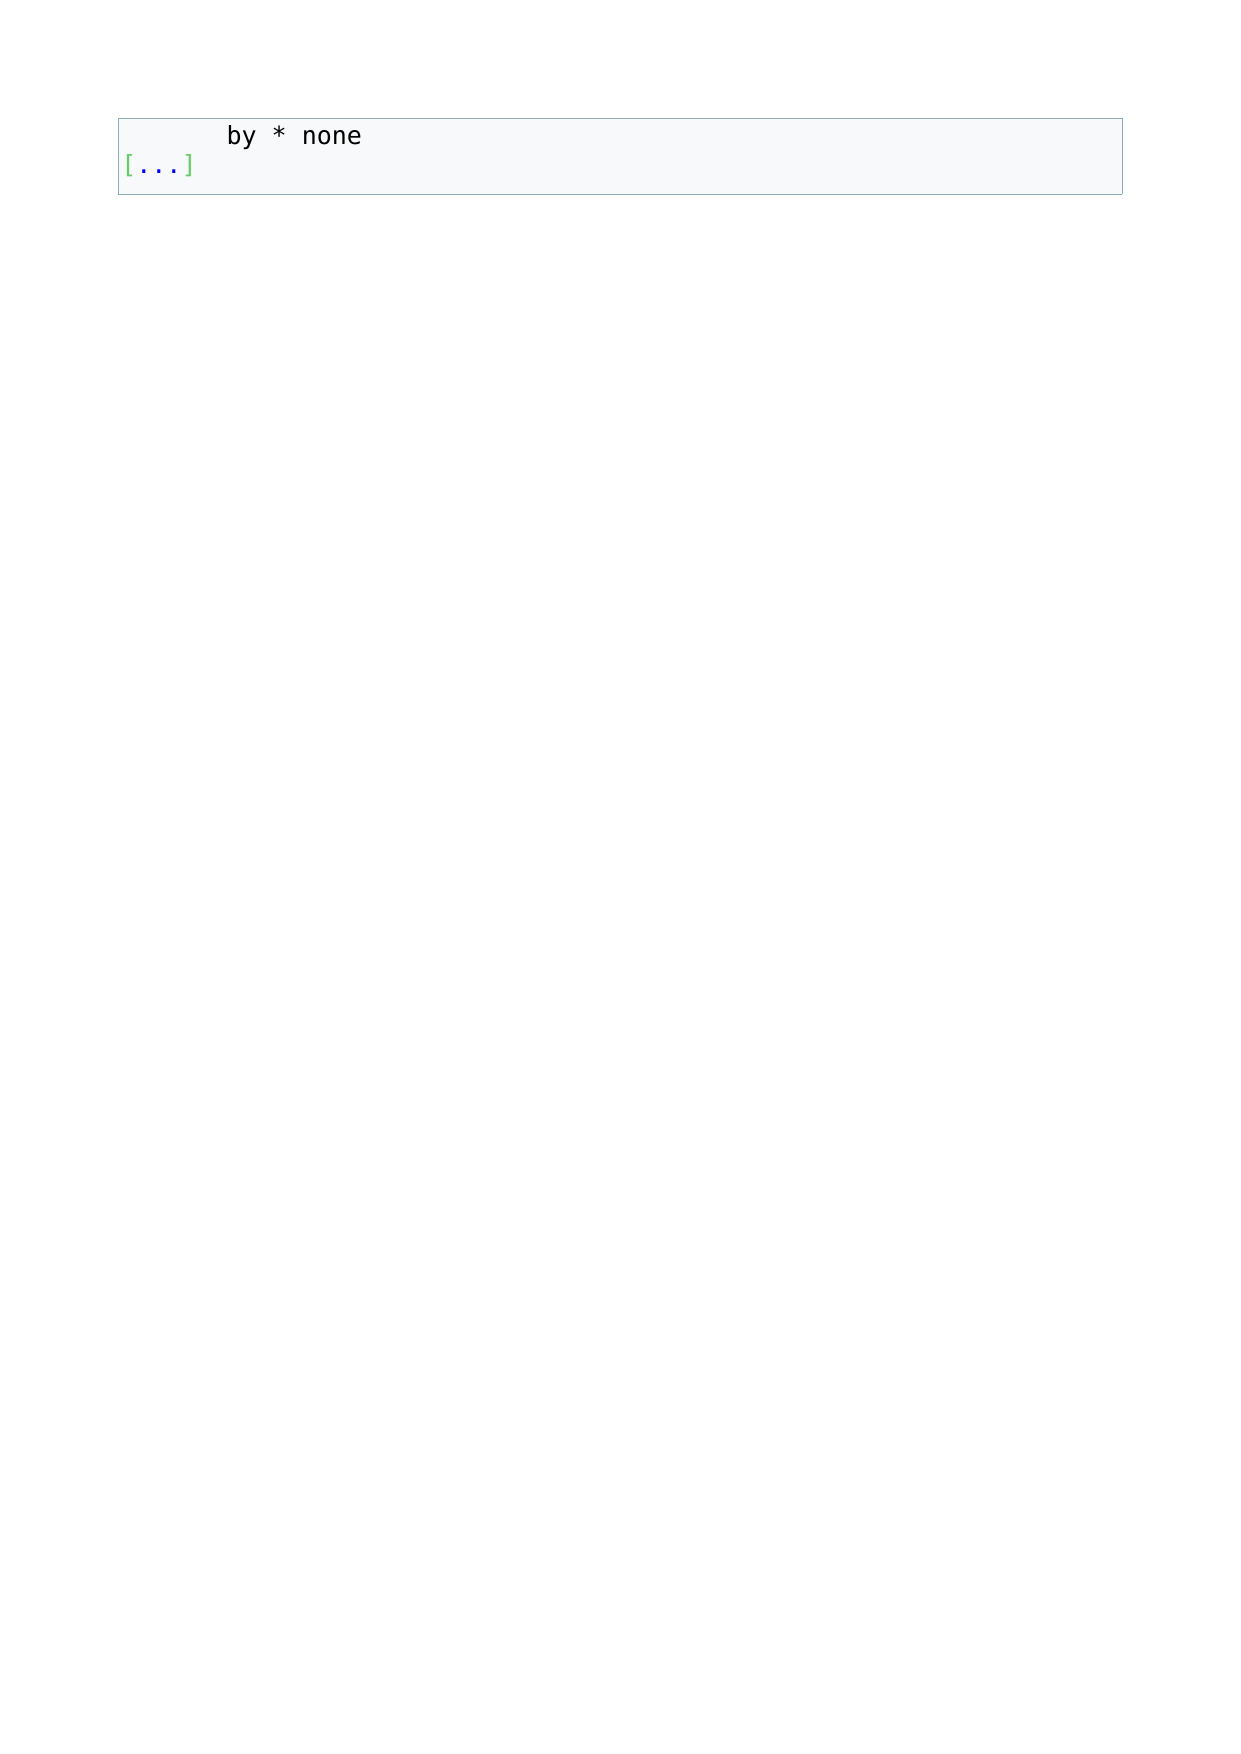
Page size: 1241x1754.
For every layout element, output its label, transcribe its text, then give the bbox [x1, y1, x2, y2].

table_header by * none [...] [119, 119, 1122, 194]
